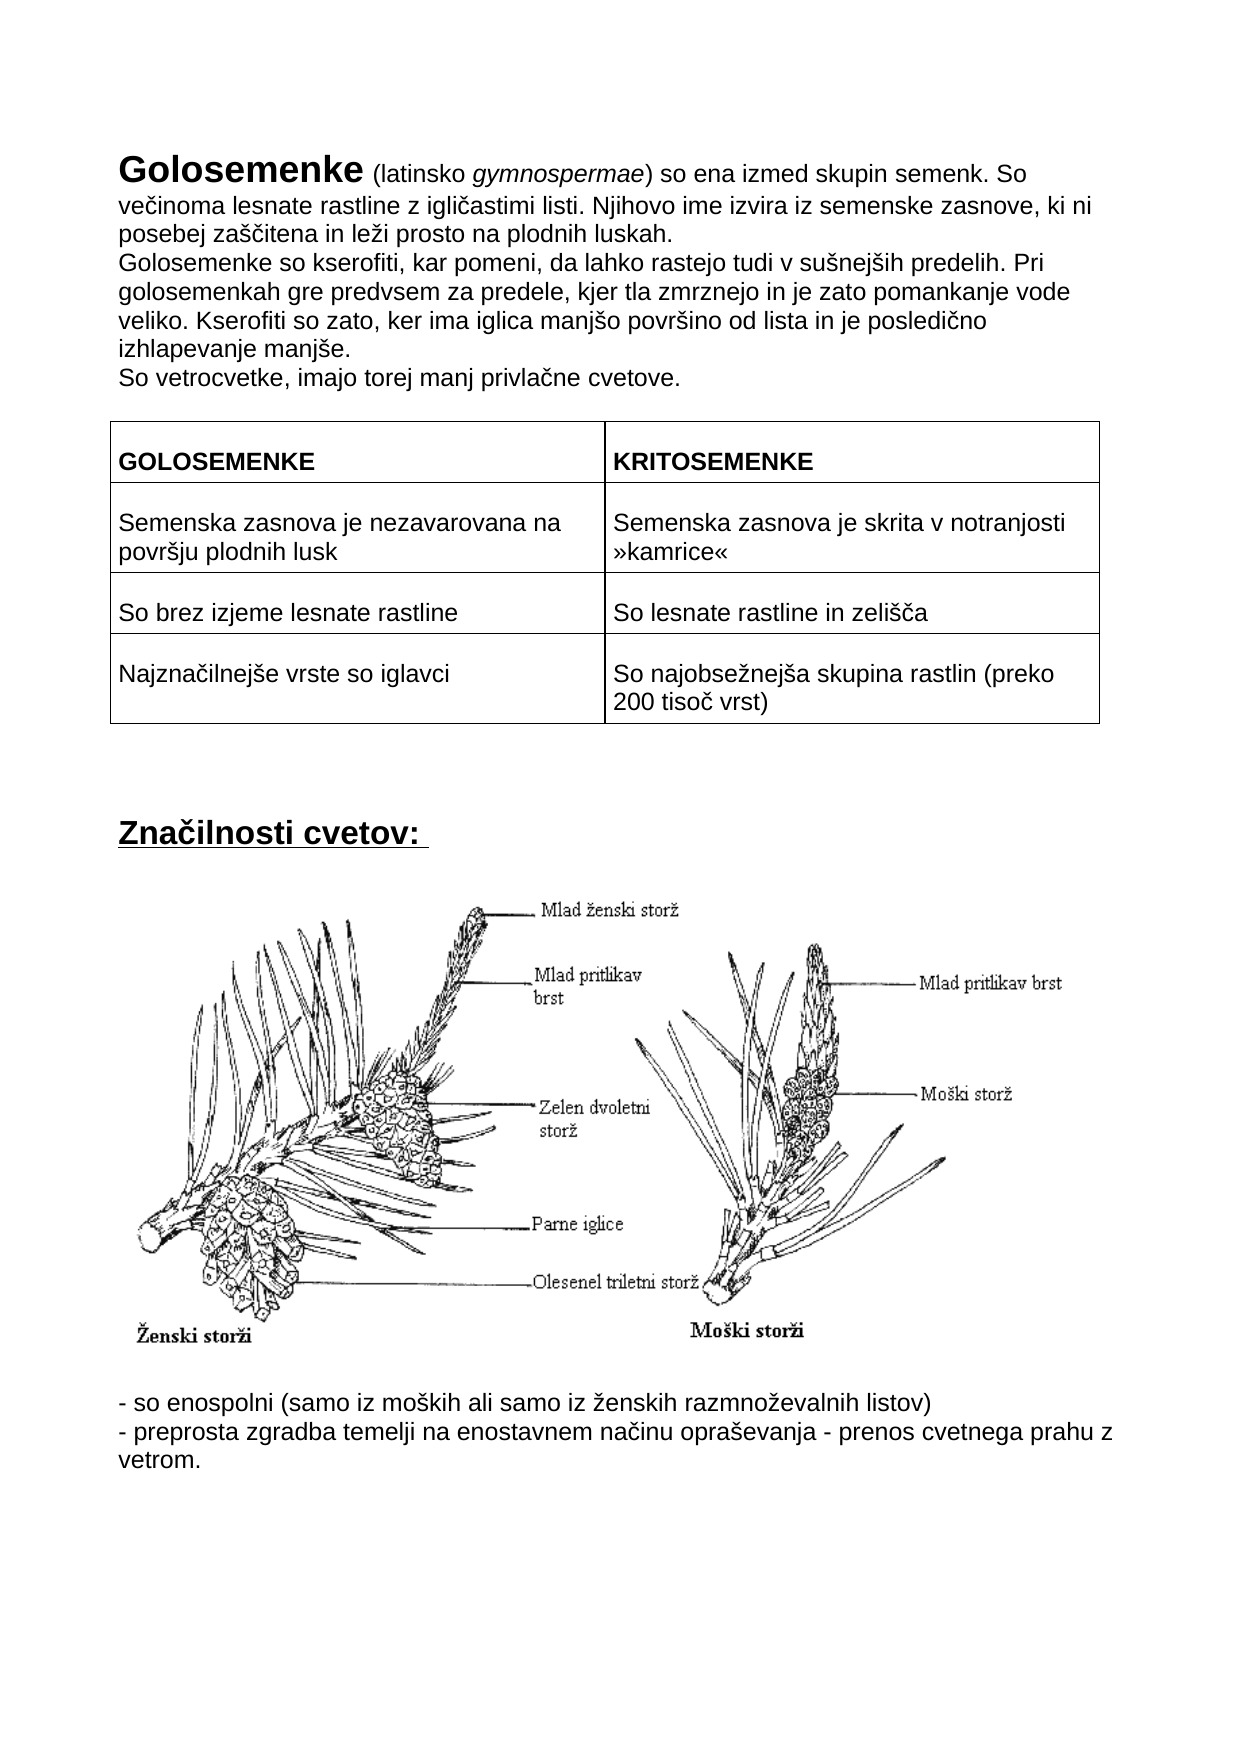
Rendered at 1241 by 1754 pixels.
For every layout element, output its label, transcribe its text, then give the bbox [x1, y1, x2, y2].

text Golosemenke so kserofiti, kar pomeni, da lahko rastejo tudi v sušnejših predelih. Pri golosemenkah gre predvsem za predele, kjer tla zmrznejo in je zato pomankanje vode veliko. Kserofiti so zato, ker ima iglica manjšo površino od lista in je posledično izhlapevanje manjše. [118, 248, 1108, 363]
table_header KRITOSEMENKE [606, 422, 1099, 482]
subtitle Značilnosti cvetov: [118, 813, 1108, 852]
table_cell Najznačilnejše vrste so iglavci [111, 634, 604, 722]
table_cell So najobsežnejša skupina rastlin (preko 200 tisoč vrst) [606, 634, 1099, 722]
subtitle Golosemenke (latinsko gymnospermae) so ena izmed skupin semenk. So večinoma lesnate rastline z igličastimi listi. Njihovo ime izvira iz semenske zasnove, ki ni posebej zaščitena in leži prosto na plodnih luskah. [118, 148, 1108, 248]
text So vetrocvetke, imajo torej manj privlačne cvetove. [118, 363, 1108, 392]
table_cell Semenska zasnova je nezavarovana na površju plodnih lusk [111, 483, 604, 572]
text - so enospolni (samo iz moških ali samo iz ženskih razmnoževalnih listov) [118, 858, 1116, 1417]
picture [118, 857, 1093, 1382]
text - preprosta zgradba temelji na enostavnem načinu opraševanja - prenos cvetnega prahu z vetrom. [118, 1417, 1116, 1474]
table_cell So lesnate rastline in zelišča [606, 573, 1099, 633]
table_header GOLOSEMENKE [111, 422, 604, 482]
table_cell Semenska zasnova je skrita v notranjosti »kamrice« [606, 483, 1099, 572]
table_cell So brez izjeme lesnate rastline [111, 573, 604, 633]
